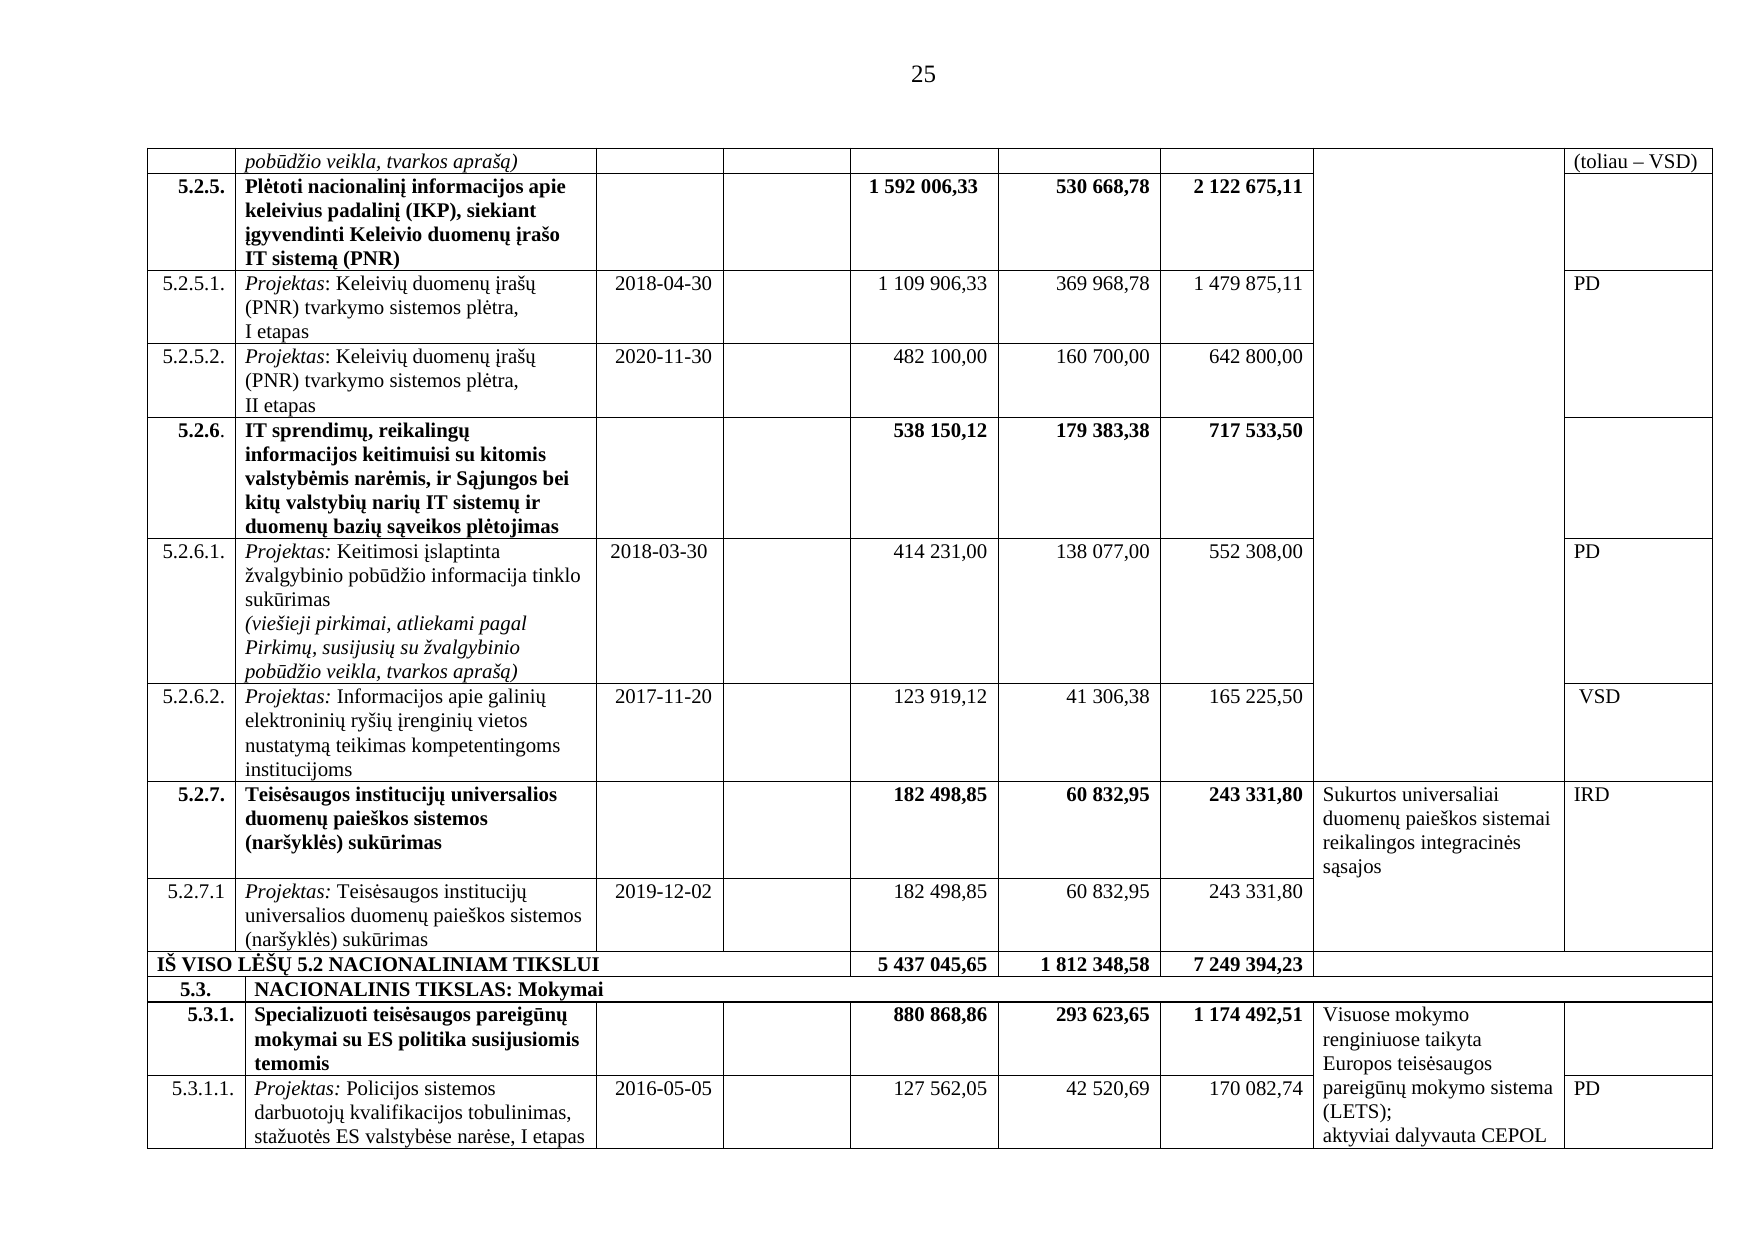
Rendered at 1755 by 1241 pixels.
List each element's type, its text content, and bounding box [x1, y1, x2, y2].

table_cell Projektas: Policijos sistemos darbuotojų kvalifikacijos tobulinimas, stažuotės ES valstybėse narėse, I etapas [246, 1076, 596, 1148]
table_cell [724, 418, 850, 538]
table_cell 5.2.6.1. [148, 539, 235, 683]
table_cell [724, 1076, 850, 1148]
table_cell 1 812 348,58 [999, 952, 1160, 976]
table_cell Projektas: Teisėsaugos institucijų universalios duomenų paieškos sistemos (naršyklės) sukūrimas [236, 879, 596, 951]
table_cell 5.2.6.2. [148, 684, 235, 781]
table_cell 243 331,80 [1161, 782, 1313, 878]
table_cell [1565, 343, 1712, 417]
table_cell 1 109 906,33 [851, 271, 998, 343]
table_cell 5.2.5. [148, 174, 235, 270]
table_cell 552 308,00 [1161, 539, 1313, 683]
table_cell (toliau – VSD) [1565, 149, 1712, 173]
table_cell [1314, 270, 1564, 343]
table_cell 482 100,00 [851, 344, 998, 417]
table_cell [1314, 538, 1564, 683]
table_cell [597, 149, 723, 173]
table_cell 5.2.5.2. [148, 344, 235, 417]
table_cell Sukurtos universaliai duomenų paieškos sistemai reikalingos integracinės sąsajos [1314, 782, 1564, 878]
table_cell [999, 149, 1160, 173]
table_cell 5 437 045,65 [851, 952, 998, 976]
table_cell 538 150,12 [851, 418, 998, 538]
table_cell 880 868,86 [851, 1003, 998, 1074]
table_cell [724, 879, 850, 951]
table_cell [724, 684, 850, 781]
table_cell 293 623,65 [999, 1003, 1160, 1074]
table_cell 60 832,95 [999, 879, 1160, 951]
table_cell [1565, 1003, 1712, 1074]
table_cell Projektas: Informacijos apie galinių elektroninių ryšių įrenginių vietos nustatymą teikimas kompetentingoms institucijoms [236, 684, 596, 781]
table_cell 7 249 394,23 [1161, 952, 1313, 976]
table_cell 170 082,74 [1161, 1076, 1313, 1148]
table_cell Visuose mokymo renginiuose taikyta Europos teisėsaugos pareigūnų mokymo sistema (LETS); aktyviai dalyvauta CEPOL [1314, 1003, 1564, 1148]
table_cell [1565, 174, 1712, 270]
table_cell 642 800,00 [1161, 344, 1313, 417]
table_cell [724, 539, 850, 683]
table_cell [597, 782, 723, 878]
table_cell 1 174 492,51 [1161, 1003, 1313, 1074]
table_cell NACIONALINIS TIKSLAS: Mokymai [246, 977, 1712, 1001]
table_cell 2018-03-30 [597, 539, 723, 683]
table_cell 182 498,85 [851, 879, 998, 951]
table_cell 138 077,00 [999, 539, 1160, 683]
table_cell 127 562,05 [851, 1076, 998, 1148]
table_cell 2018-04-30 [597, 271, 723, 343]
table_cell Specializuoti teisėsaugos pareigūnų mokymai su ES politika susijusiomis temomis [246, 1003, 596, 1074]
table_cell [1565, 418, 1712, 538]
table_cell Projektas: Keleivių duomenų įrašų (PNR) tvarkymo sistemos plėtra, I etapas [236, 271, 596, 343]
table_cell 717 533,50 [1161, 418, 1313, 538]
table_cell [1314, 173, 1564, 270]
table_cell 2017-11-20 [597, 684, 723, 781]
table_cell PD [1565, 271, 1712, 343]
table_cell 160 700,00 [999, 344, 1160, 417]
table_cell [597, 174, 723, 270]
table_cell 179 383,38 [999, 418, 1160, 538]
table_cell 2019-12-02 [597, 879, 723, 951]
table_cell [597, 418, 723, 538]
table_cell [1314, 952, 1712, 976]
table_cell [1161, 149, 1313, 173]
table_cell [724, 174, 850, 270]
table_cell [597, 1003, 723, 1074]
table_cell VSD [1565, 684, 1712, 781]
table_cell Teisėsaugos institucijų universalios duomenų paieškos sistemos (naršyklės) sukūrimas [236, 782, 596, 878]
table_cell [851, 149, 998, 173]
table_cell 414 231,00 [851, 539, 998, 683]
table_cell PD [1565, 539, 1712, 683]
table_cell [1314, 878, 1564, 951]
table_cell [724, 1003, 850, 1074]
table_cell pobūdžio veikla, tvarkos aprašą) [236, 149, 596, 173]
table_cell 2 122 675,11 [1161, 174, 1313, 270]
table_cell 5.3.1. [148, 1003, 245, 1074]
table_cell [724, 344, 850, 417]
table_cell Projektas: Keleivių duomenų įrašų (PNR) tvarkymo sistemos plėtra, II etapas [236, 344, 596, 417]
table_cell [1314, 683, 1564, 781]
table_cell 369 968,78 [999, 271, 1160, 343]
table_cell 5.3.1.1. [148, 1076, 245, 1148]
table_cell 243 331,80 [1161, 879, 1313, 951]
table_cell 5.3. [148, 977, 245, 1001]
table_cell [148, 149, 235, 173]
table_cell Plėtoti nacionalinį informacijos apie keleivius padalinį (IKP), siekiant įgyvendinti Keleivio duomenų įrašo IT sistemą (PNR) [236, 174, 596, 270]
table_cell 60 832,95 [999, 782, 1160, 878]
table_cell 123 919,12 [851, 684, 998, 781]
table_cell [1314, 343, 1564, 417]
table_cell 5.2.7.1 [148, 879, 235, 951]
table_cell 182 498,85 [851, 782, 998, 878]
table_cell 2020-11-30 [597, 344, 723, 417]
table_cell 41 306,38 [999, 684, 1160, 781]
table_cell 5.2.6. [148, 418, 235, 538]
table_cell IŠ VISO LĖŠŲ 5.2 NACIONALINIAM TIKSLUI [148, 952, 850, 976]
table_cell 1 479 875,11 [1161, 271, 1313, 343]
table_cell 42 520,69 [999, 1076, 1160, 1148]
table_cell IRD [1565, 782, 1712, 878]
table_cell Projektas: Keitimosi įslaptinta žvalgybinio pobūdžio informacija tinklo sukūrimas (viešieji pirkimai, atliekami pagal Pirkimų, susijusių su žvalgybinio pobūdžio veikla, tvarkos aprašą) [236, 539, 596, 683]
table_cell [1314, 417, 1564, 538]
table_cell [724, 782, 850, 878]
table_cell 530 668,78 [999, 174, 1160, 270]
table_cell 5.2.5.1. [148, 271, 235, 343]
table_cell PD [1565, 1076, 1712, 1148]
table_cell 5.2.7. [148, 782, 235, 878]
table_cell 1 592 006,33 [851, 174, 998, 270]
table_cell [724, 149, 850, 173]
table_cell 165 225,50 [1161, 684, 1313, 781]
table_cell IT sprendimų, reikalingų informacijos keitimuisi su kitomis valstybėmis narėmis, ir Sąjungos bei kitų valstybių narių IT sistemų ir duomenų bazių sąveikos plėtojimas [236, 418, 596, 538]
table_cell 2016-05-05 [597, 1076, 723, 1148]
table_cell [1565, 878, 1712, 951]
table_cell [724, 271, 850, 343]
